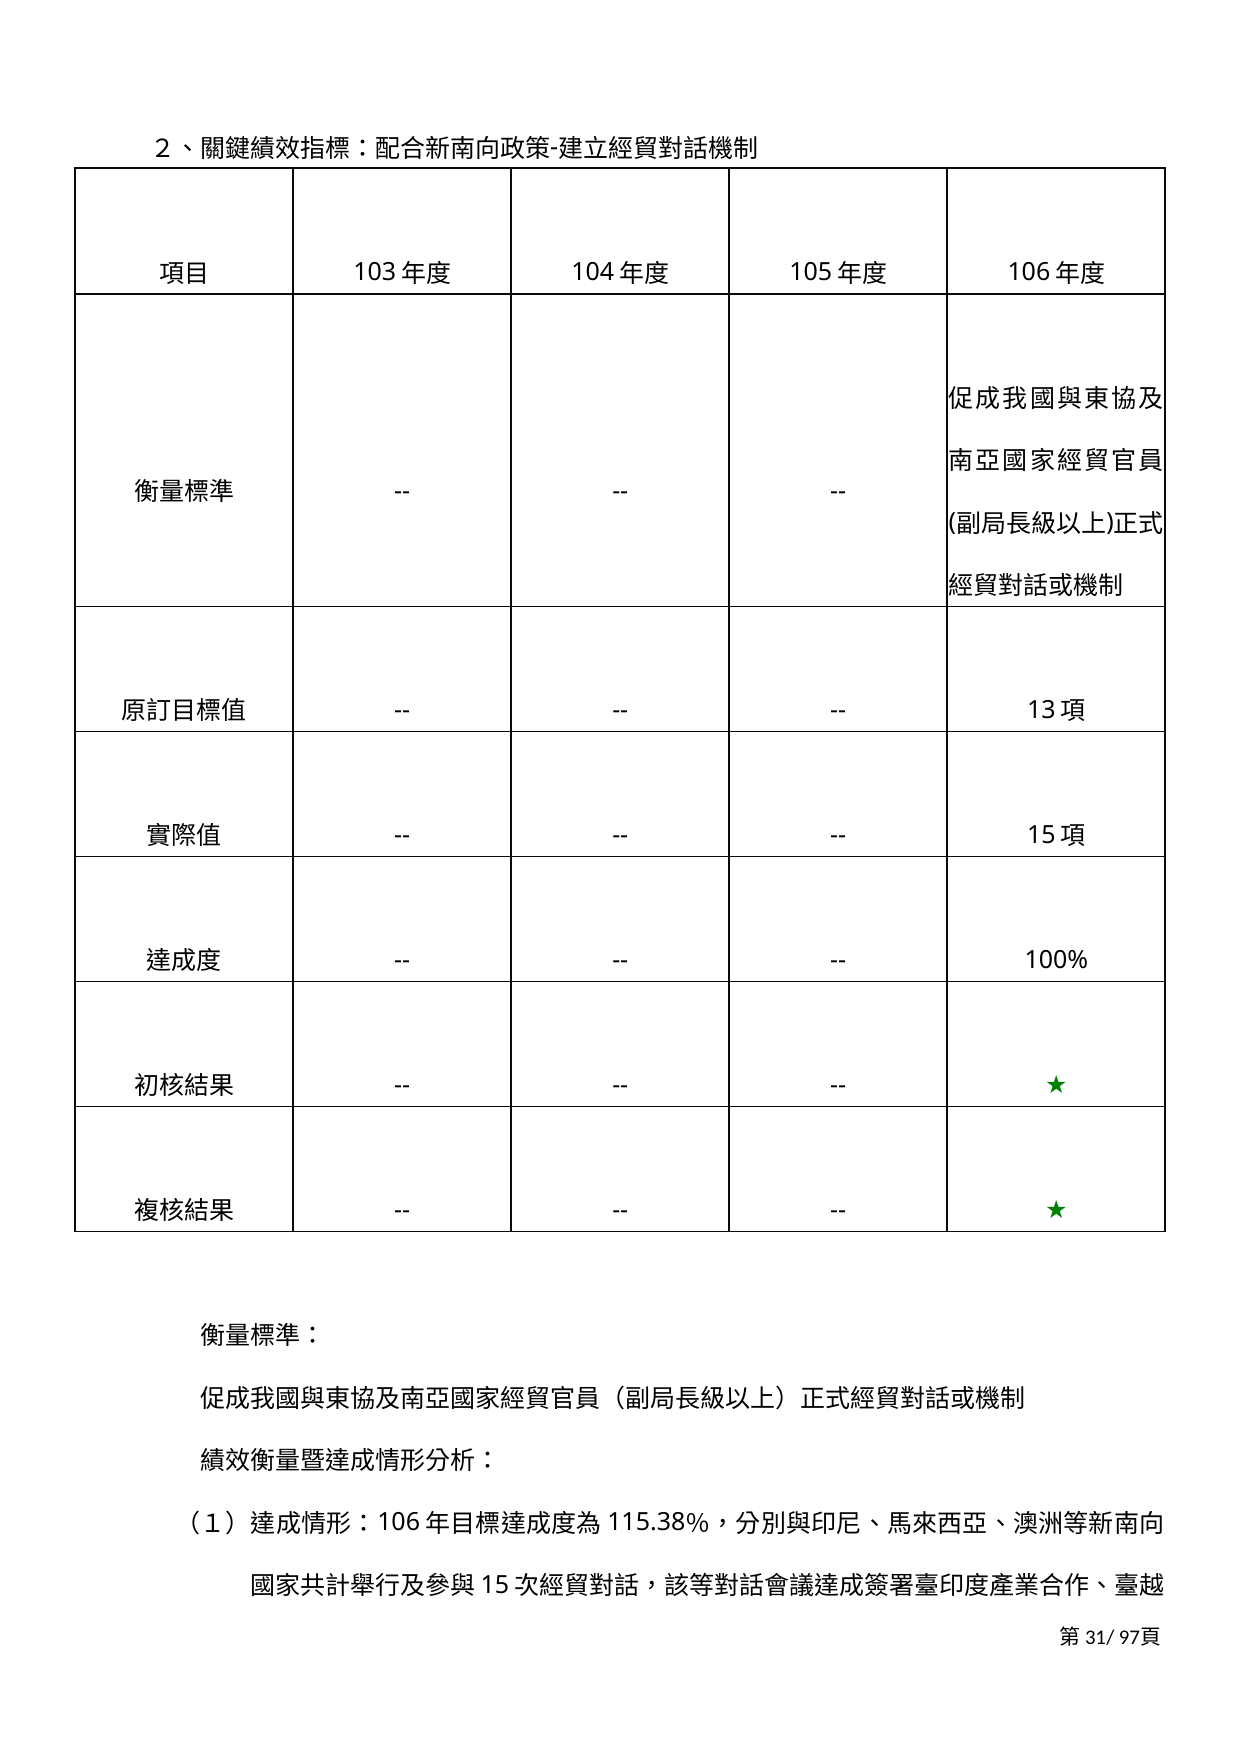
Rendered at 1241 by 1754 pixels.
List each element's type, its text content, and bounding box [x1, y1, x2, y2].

text 衡量標準： [200, 1292, 1165, 1354]
table_cell ★ [948, 1107, 1164, 1231]
table_cell -- [730, 857, 946, 981]
text （１）達成情形：106年目標達成度為115.38％，分別與印尼、馬來西亞、澳洲等新南向國家共計舉行及參與15次經貿對話，該等對話會議達成簽署臺印度產業合作、臺越 [175, 1479, 1165, 1604]
table_cell -- [730, 295, 946, 606]
table_cell 衡量標準 [76, 295, 292, 606]
table_cell ★ [948, 982, 1164, 1106]
table_header 105年度 [730, 169, 946, 293]
table_cell -- [730, 732, 946, 856]
table_cell -- [730, 1107, 946, 1231]
table_cell -- [294, 1107, 510, 1231]
table_cell -- [512, 982, 728, 1106]
table_cell -- [294, 607, 510, 731]
table_cell 達成度 [76, 857, 292, 981]
table_cell -- [294, 982, 510, 1106]
table_cell ​15項 [948, 732, 1164, 856]
table_header 106年度 [948, 169, 1164, 293]
table_cell -- [512, 732, 728, 856]
table_cell -- [294, 732, 510, 856]
table_cell -- [294, 295, 510, 606]
table_cell 100% [948, 857, 1164, 981]
text 促成我國與東協及南亞國家經貿官員（副局長級以上）正式經貿對話或機制 [200, 1354, 1165, 1417]
table_cell 實際值 [76, 732, 292, 856]
table_cell 複核結果 [76, 1107, 292, 1231]
table_header 104年度 [512, 169, 728, 293]
table_header 項目 [76, 169, 292, 293]
table_cell -- [294, 857, 510, 981]
table_cell -- [512, 607, 728, 731]
table_cell -- [730, 607, 946, 731]
table_cell ​13項 [948, 607, 1164, 731]
text ２、關鍵績效指標：配合新南向政策-建立經貿對話機制 [150, 104, 1165, 167]
table_cell -- [512, 295, 728, 606]
table_header 103年度 [294, 169, 510, 293]
table_cell -- [730, 982, 946, 1106]
table_cell 促成我國與東協及南亞國家經貿官員(副局長級以上)正式經貿對話或機制 [948, 295, 1164, 606]
table_cell -- [512, 857, 728, 981]
table_cell 初核結果 [76, 982, 292, 1106]
text 績效衡量暨達成情形分析： [200, 1417, 1165, 1479]
table_cell 原訂目標值 [76, 607, 292, 731]
table_cell -- [512, 1107, 728, 1231]
